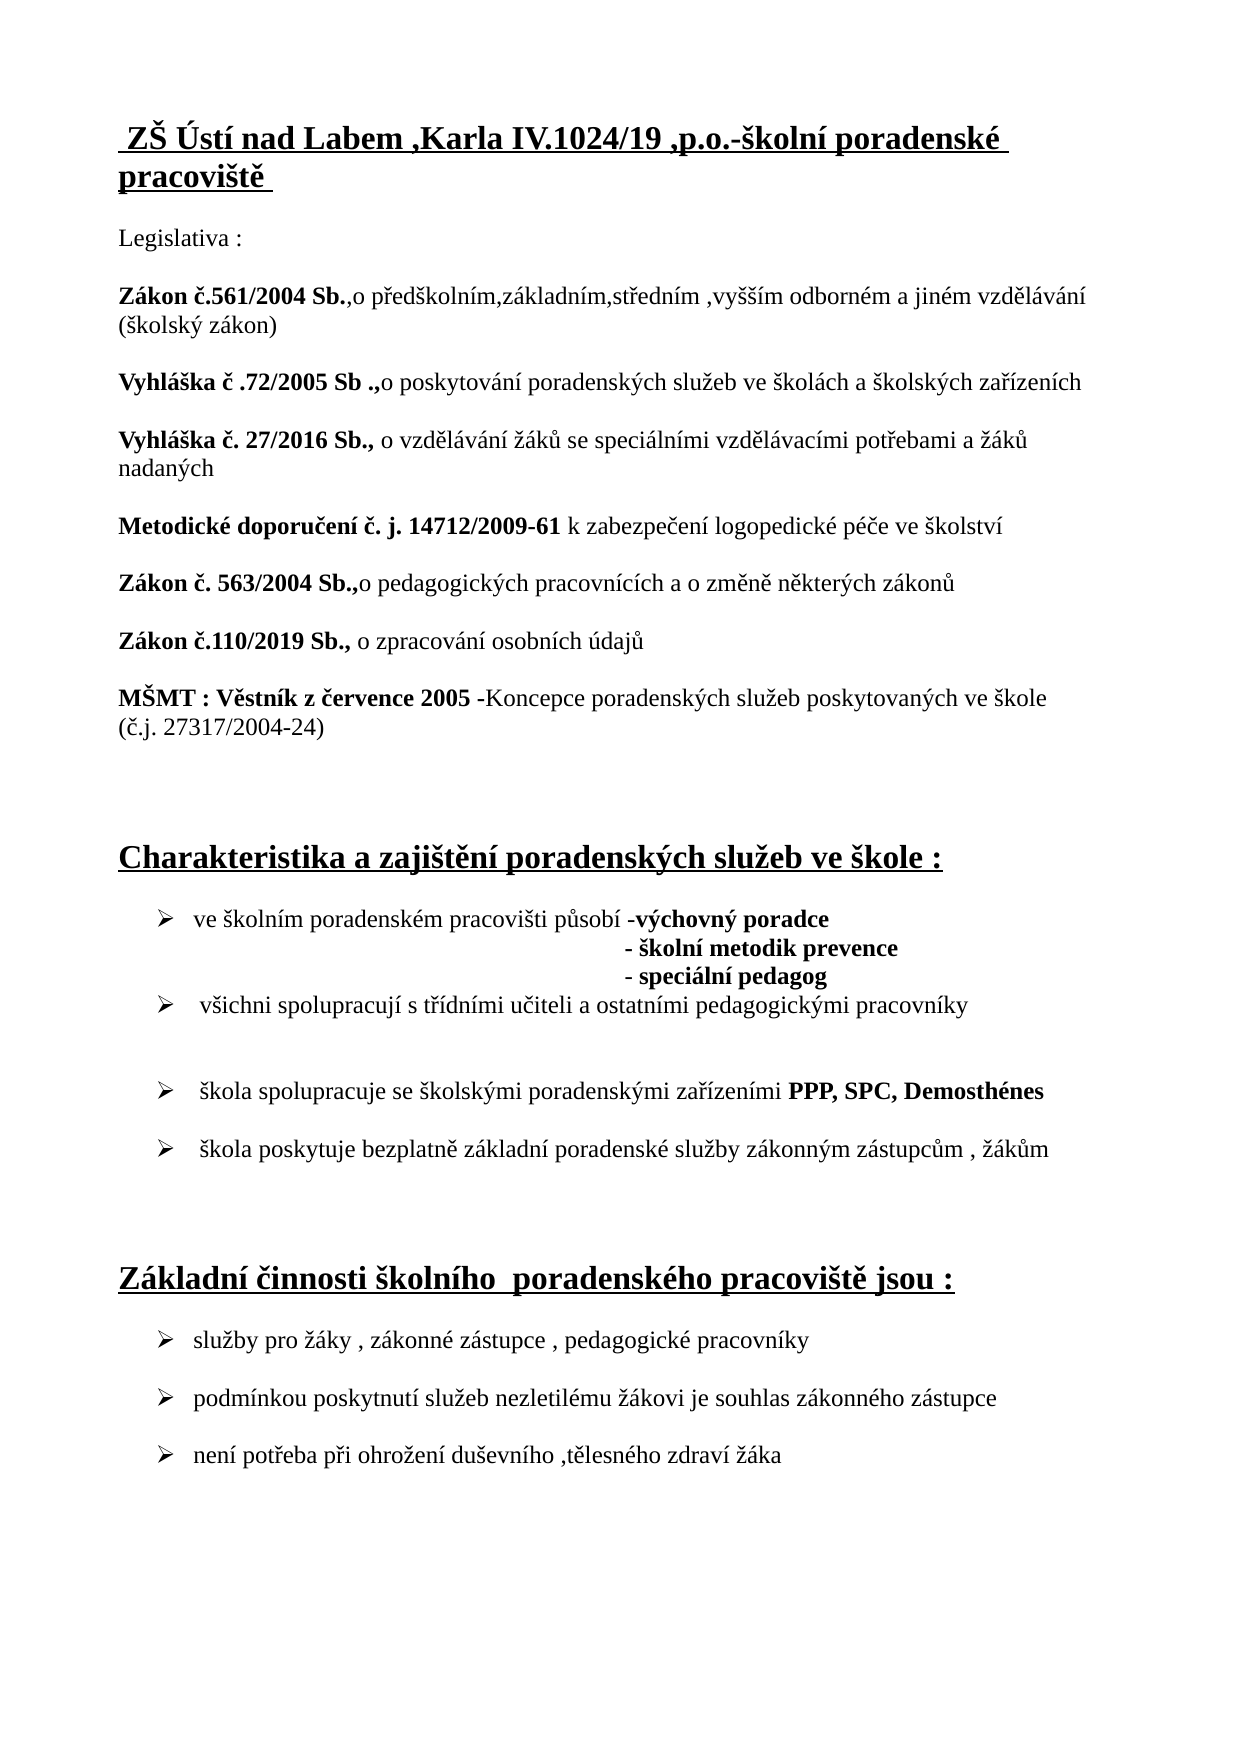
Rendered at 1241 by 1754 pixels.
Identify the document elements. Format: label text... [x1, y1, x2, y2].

text Charakteristika a zajištění poradenských služeb ve škole : [118, 837, 1122, 875]
list není potřeba při ohrožení duševního ,tělesného zdraví žáka [156, 1441, 1122, 1469]
text Metodické doporučení č. j. 14712/2009-61 k zabezpečení logopedické péče ve školství [118, 511, 1122, 540]
text Vyhláška č .72/2005 Sb .,o poskytování poradenských služeb ve školách a školských zařízeních [118, 367, 1122, 396]
list podmínkou poskytnutí služeb nezletilému žákovi je souhlas zákonného zástupce [156, 1383, 1122, 1412]
text Zákon č.110/2019 Sb., o zpracování osobních údajů [118, 626, 1122, 655]
text Zákon č.561/2004 Sb.,o předškolním,základním,středním ,vyšším odborném a jiném vzdělávání (školský zákon) [118, 281, 1122, 338]
list služby pro žáky , zákonné zástupce , pedagogické pracovníky [156, 1326, 1122, 1354]
text Základní činnosti školního poradenského pracoviště jsou : [118, 1258, 1122, 1297]
text MŠMT : Věstník z července 2005 -Koncepce poradenských služeb poskytovaných ve škole [118, 683, 1122, 712]
list škola poskytuje bezplatně základní poradenské služby zákonným zástupcům , žákům [156, 1134, 1122, 1163]
text Legislativa : [118, 223, 1122, 252]
list - školní metodik prevence [156, 933, 1122, 961]
text Vyhláška č. 27/2016 Sb., o vzdělávání žáků se speciálními vzdělávacími potřebami a žáků nadaných [118, 425, 1122, 482]
list ve školním poradenském pracovišti působí -výchovný poradce [156, 904, 1122, 933]
text (č.j. 27317/2004-24) [118, 712, 1122, 741]
text Zákon č. 563/2004 Sb.,o pedagogických pracovnících a o změně některých zákonů [118, 568, 1122, 597]
text ZŠ Ústí nad Labem ,Karla IV.1024/19 ,p.o.-školní poradenské pracoviště [118, 118, 1122, 195]
list všichni spolupracují s třídními učiteli a ostatními pedagogickými pracovníky [156, 990, 1122, 1019]
list škola spolupracuje se školskými poradenskými zařízeními PPP, SPC, Demosthénes [156, 1076, 1122, 1105]
text - speciální pedagog [118, 961, 1122, 990]
